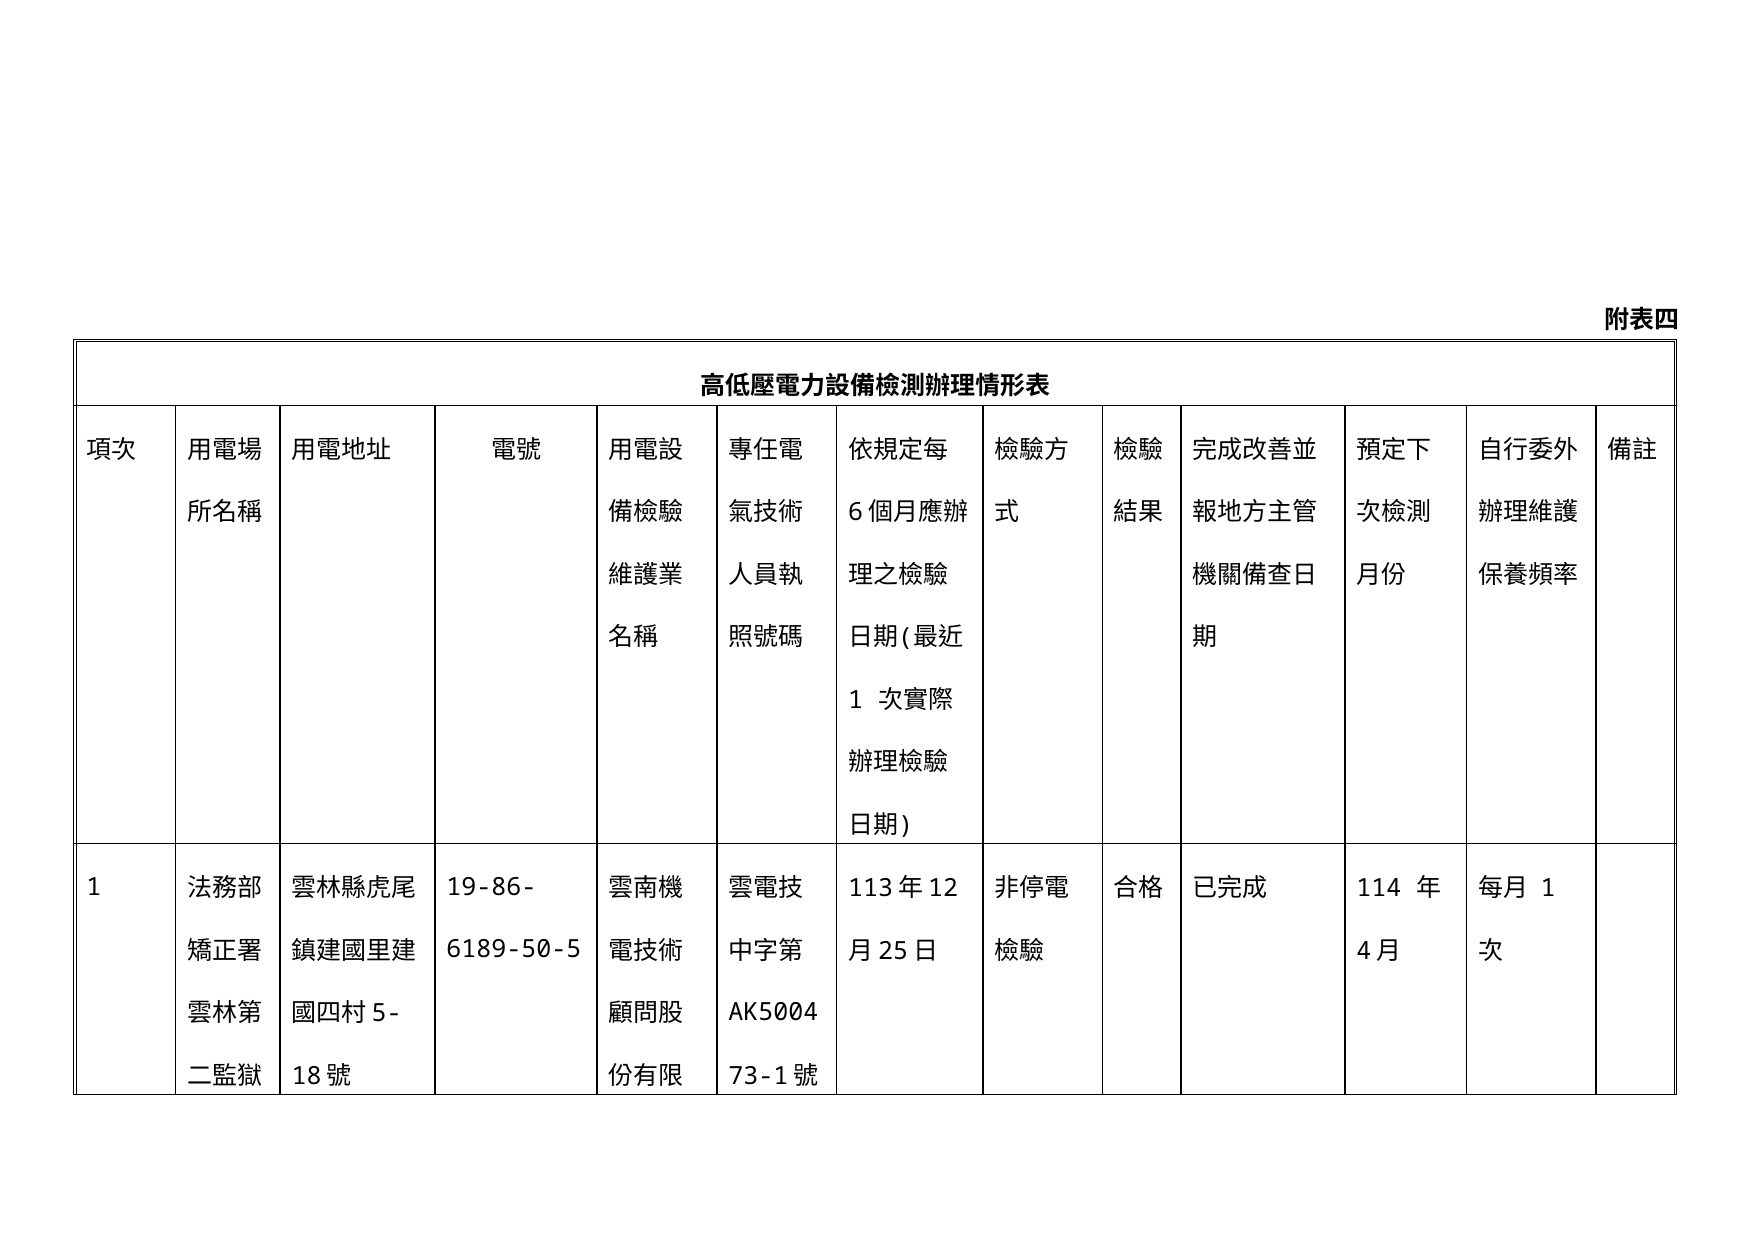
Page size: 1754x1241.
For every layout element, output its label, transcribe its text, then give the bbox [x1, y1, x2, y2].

table_cell 法務部矯正署雲林第二監獄 [176, 844, 279, 1094]
table_header 高低壓電力設備檢測辦理情形表 [77, 342, 1674, 404]
table_cell 備註 [1597, 406, 1674, 843]
table_cell 自行委外辦理維護保養頻率 [1467, 406, 1595, 843]
text 附表四 [75, 276, 1679, 339]
table_cell 已完成 [1182, 844, 1344, 1094]
table_cell 專任電氣技術人員執照號碼 [718, 406, 836, 843]
table_cell 用電設備檢驗維護業名稱 [598, 406, 716, 843]
table_cell 電號 [436, 406, 596, 843]
table_cell 用電地址 [281, 406, 434, 843]
table_cell 1 [77, 844, 175, 1094]
table_cell 依規定每 6個月應辦理之檢驗日期(最近 1 次實際辦理檢驗日期) [837, 406, 982, 843]
table_cell 113年12月25日 [837, 844, 982, 1094]
table_cell 檢驗結果 [1103, 406, 1180, 843]
table_cell 19-86-6189-50-5 [436, 844, 596, 1094]
table_cell 雲電技中字第AK500473-1號 [718, 844, 836, 1094]
table_cell 每月 1 次 [1467, 844, 1595, 1094]
table_cell 檢驗方式 [984, 406, 1102, 843]
table_cell 預定下次檢測月份 [1346, 406, 1466, 843]
table_cell 雲林縣虎尾鎮建國里建國四村5-18號 [281, 844, 434, 1094]
table_cell 非停電檢驗 [984, 844, 1102, 1094]
table_cell [1597, 844, 1674, 1094]
table_cell 雲南機電技術顧問股份有限 [598, 844, 716, 1094]
table_cell 完成改善並報地方主管機關備查日期 [1182, 406, 1344, 843]
table_cell 114 年 4月 [1346, 844, 1466, 1094]
table_cell 用電場所名稱 [176, 406, 279, 843]
table_cell 合格 [1103, 844, 1180, 1094]
table_cell 項次 [77, 406, 175, 843]
